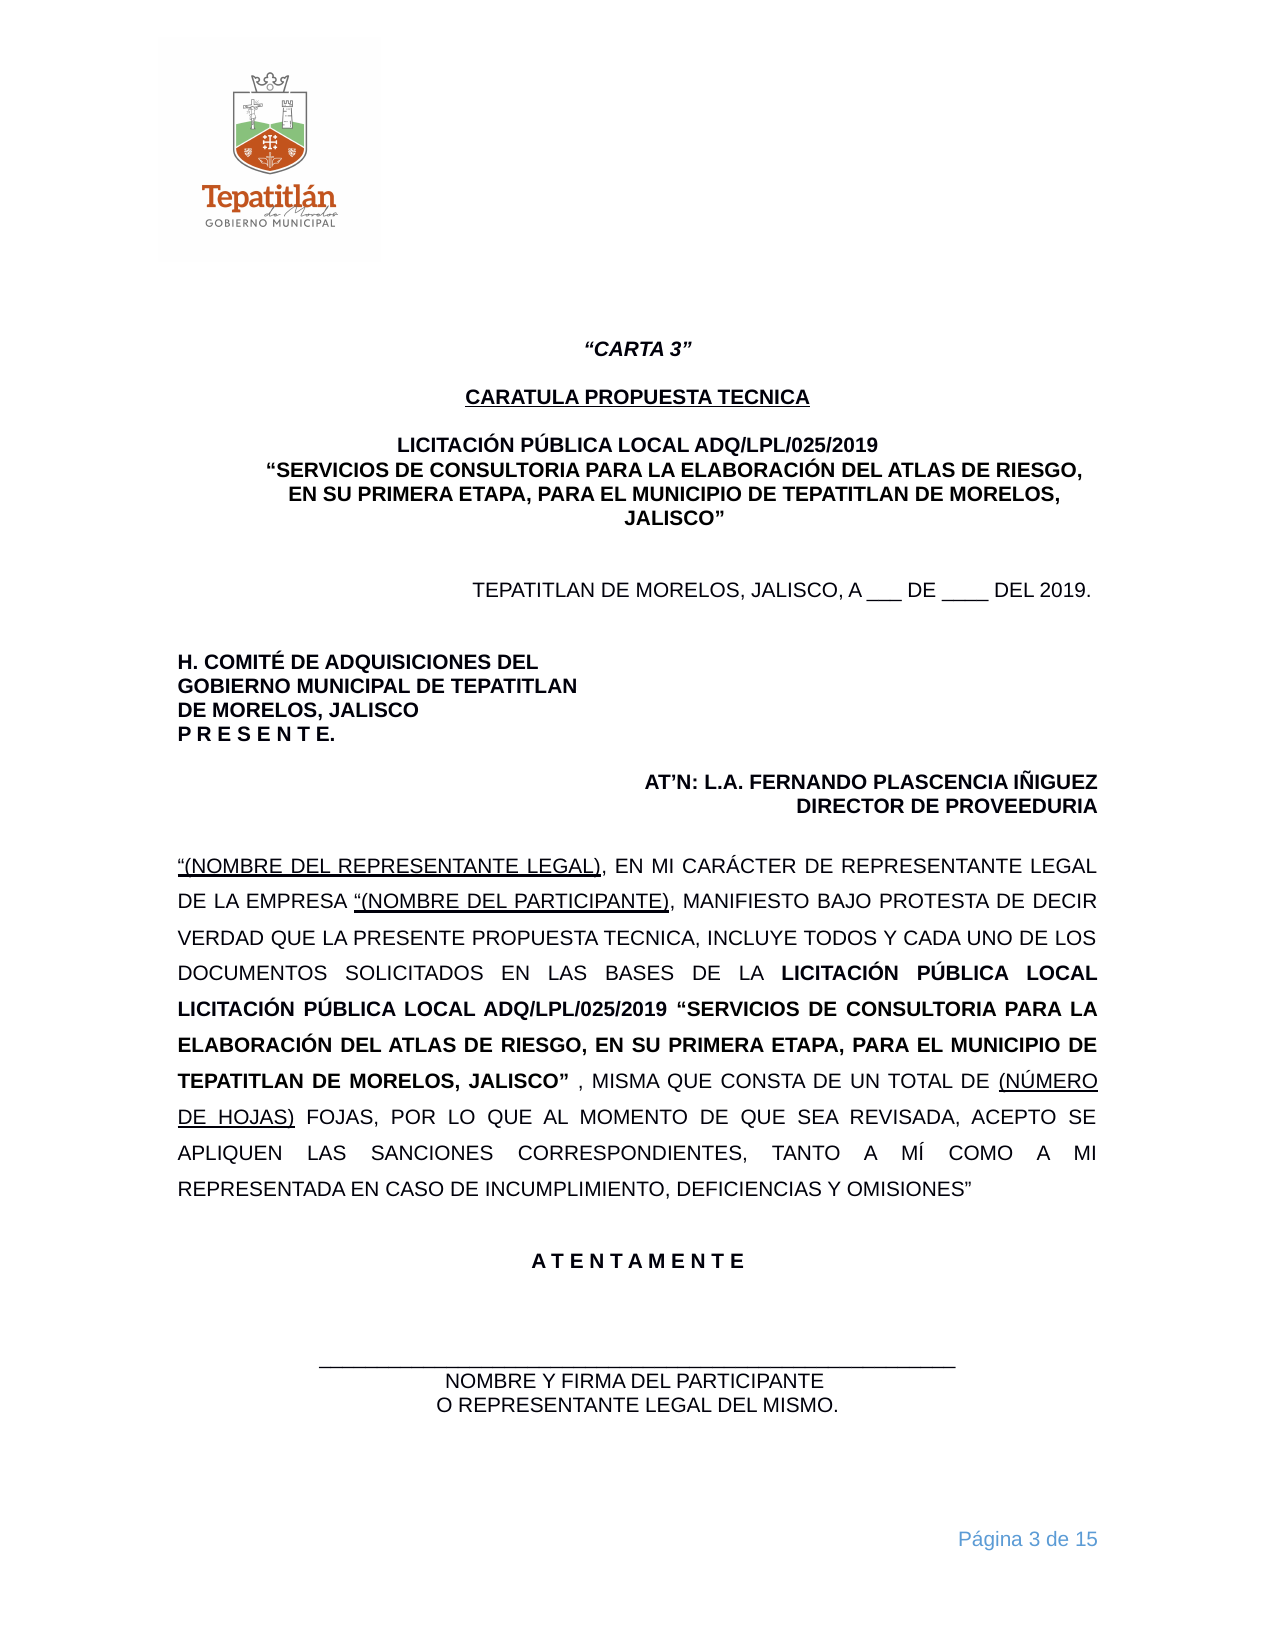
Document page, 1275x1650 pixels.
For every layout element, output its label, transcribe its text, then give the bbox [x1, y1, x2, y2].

text DE MORELOS, JALISCO [177, 698, 1098, 722]
text “SERVICIOS DE CONSULTORIA PARA LA ELABORACIÓN DEL ATLAS DE RIESGO, EN SU PRIMERA ETAPA, PARA EL MUNICIPIO DE TEPATITLAN DE MORELOS, JALISCO” [251, 458, 1098, 530]
text TEPATITLAN DE MORELOS, JALISCO, A ___ DE ____ DEL 2019. [177, 578, 1098, 602]
text LICITACIÓN PÚBLICA LOCAL ADQ/LPL/025/2019 [177, 433, 1098, 457]
text “(NOMBRE DEL REPRESENTANTE LEGAL), EN MI CARÁCTER DE REPRESENTANTE LEGAL DE LA EMPRESA “(NOMBRE DEL PARTICIPANTE), MANIFIESTO BAJO PROTESTA DE DECIR VERDAD QUE LA PRESENTE PROPUESTA TECNICA, INCLUYE TODOS Y CADA UNO DE LOS DOCUMENTOS SOLICITADOS EN LAS BASES DE LA LICITACIÓN PÚBLICA LOCAL LICITACIÓN PÚBLICA LOCAL ADQ/LPL/025/2019 “SERVICIOS DE CONSULTORIA PARA LA ELABORACIÓN DEL ATLAS DE RIESGO, EN SU PRIMERA ETAPA, PARA EL MUNICIPIO DE TEPATITLAN DE MORELOS, JALISCO” , MISMA QUE CONSTA DE UN TOTAL DE (NÚMERO DE HOJAS) FOJAS, POR LO QUE AL MOMENTO DE QUE SEA REVISADA, ACEPTO SE APLIQUEN LAS SANCIONES CORRESPONDIENTES, TANTO A MÍ COMO A MI REPRESENTADA EN CASO DE INCUMPLIMIENTO, DEFICIENCIAS Y OMISIONES” [177, 853, 1098, 1201]
text “CARTA 3” [177, 337, 1098, 361]
text _______________________________________________________ [177, 1344, 1098, 1368]
picture [158, 37, 382, 262]
text AT’N: L.A. FERNANDO PLASCENCIA IÑIGUEZ [177, 769, 1098, 793]
text H. COMITÉ DE ADQUISICIONES DEL [177, 650, 1098, 674]
text DIRECTOR DE PROVEEDURIA [177, 793, 1098, 817]
text A T E N T A M E N T E [177, 1249, 1098, 1273]
text O REPRESENTANTE LEGAL DEL MISMO. [177, 1392, 1098, 1416]
text P R E S E N T E. [177, 722, 1098, 746]
text GOBIERNO MUNICIPAL DE TEPATITLAN [177, 674, 1098, 698]
text NOMBRE Y FIRMA DEL PARTICIPANTE [177, 1368, 1098, 1392]
text CARATULA PROPUESTA TECNICA [177, 385, 1098, 409]
